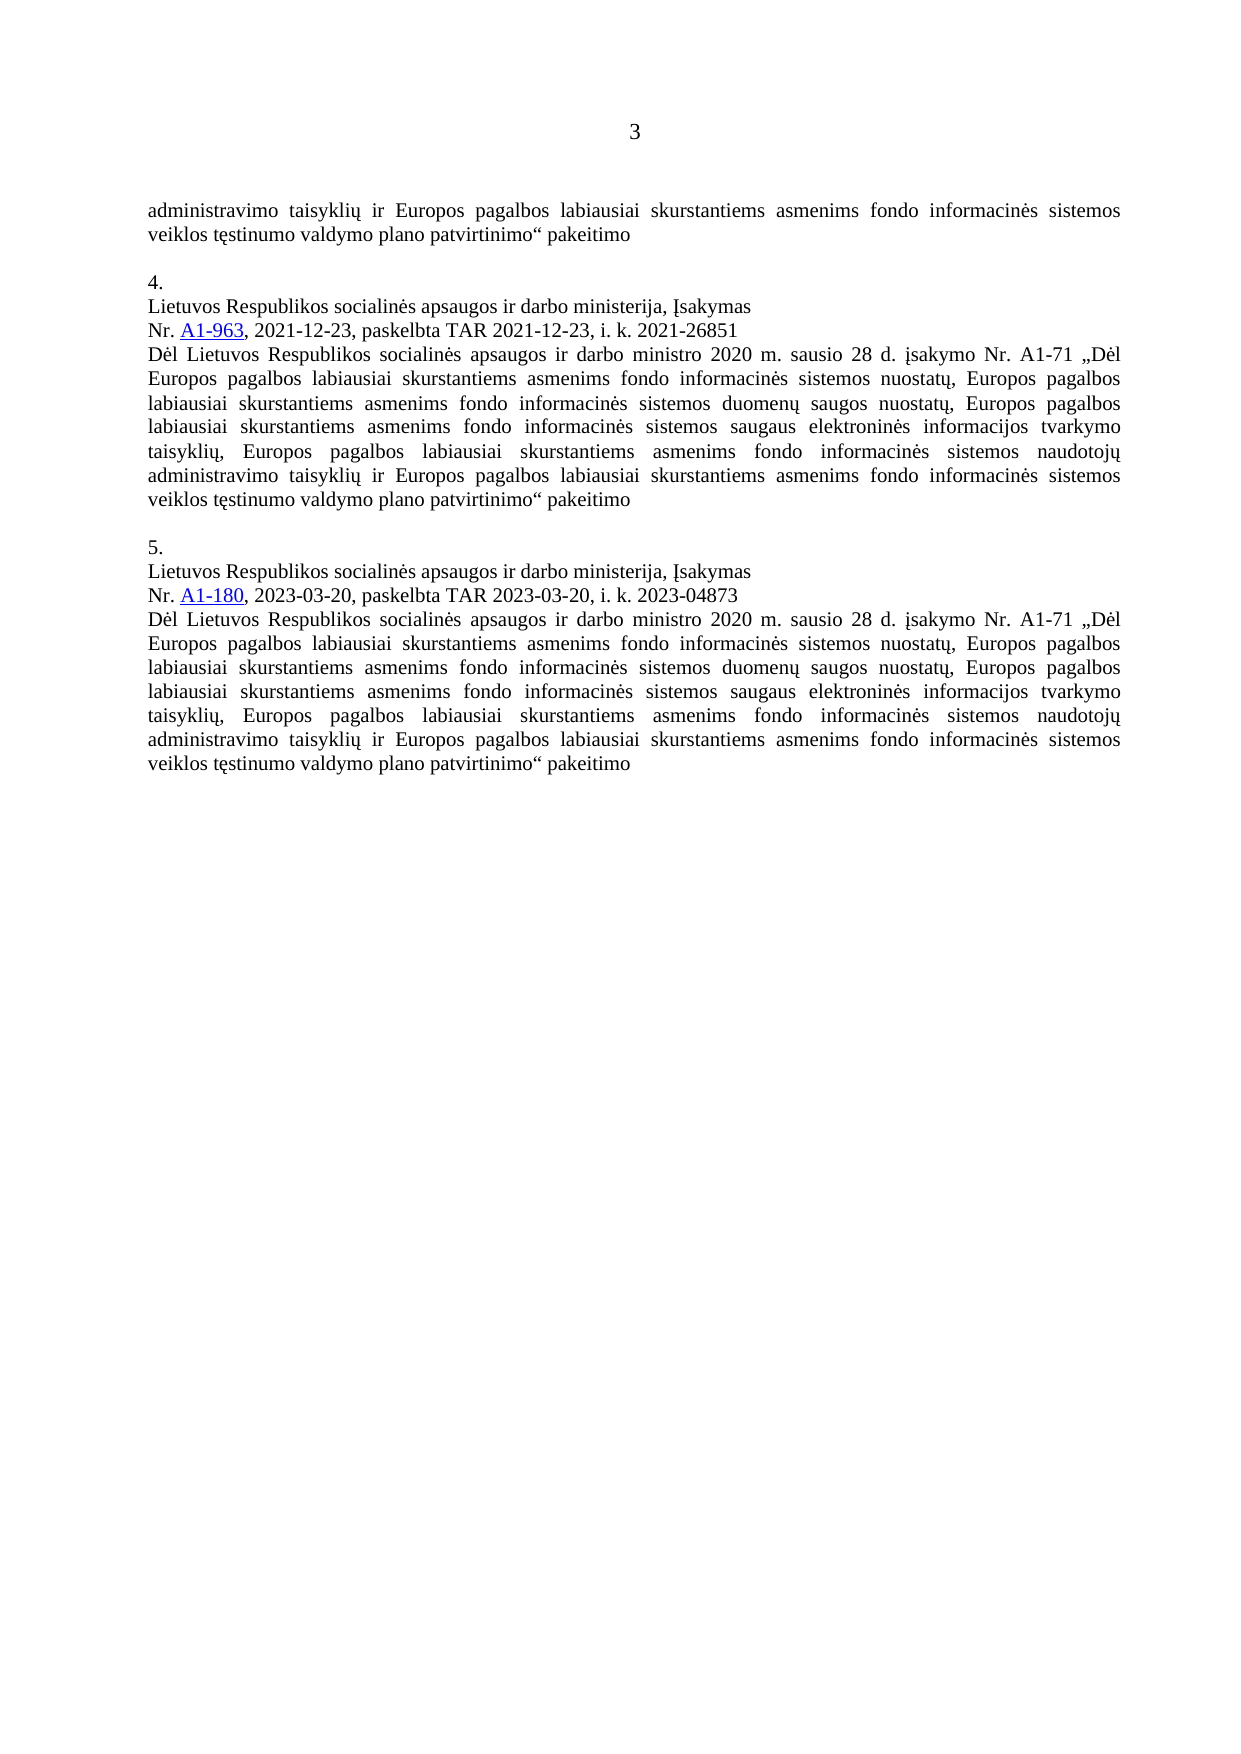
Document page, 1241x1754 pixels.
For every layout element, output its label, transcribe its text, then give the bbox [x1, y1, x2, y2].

text 5. [148, 535, 1122, 559]
text Lietuvos Respublikos socialinės apsaugos ir darbo ministerija, Įsakymas [148, 559, 1122, 583]
text 4. [148, 270, 1122, 294]
text administravimo taisyklių ir Europos pagalbos labiausiai skurstantiems asmenims fondo informacinės sistemos veiklos tęstinumo valdymo plano patvirtinimo“ pakeitimo [148, 198, 1122, 246]
text Nr. A1-963, 2021-12-23, paskelbta TAR 2021-12-23, i. k. 2021-26851 [148, 318, 1122, 342]
text Dėl Lietuvos Respublikos socialinės apsaugos ir darbo ministro 2020 m. sausio 28 d. įsakymo Nr. A1-71 „Dėl Europos pagalbos labiausiai skurstantiems asmenims fondo informacinės sistemos nuostatų, Europos pagalbos labiausiai skurstantiems asmenims fondo informacinės sistemos duomenų saugos nuostatų, Europos pagalbos labiausiai skurstantiems asmenims fondo informacinės sistemos saugaus elektroninės informacijos tvarkymo taisyklių, Europos pagalbos labiausiai skurstantiems asmenims fondo informacinės sistemos naudotojų administravimo taisyklių ir Europos pagalbos labiausiai skurstantiems asmenims fondo informacinės sistemos veiklos tęstinumo valdymo plano patvirtinimo“ pakeitimo [148, 607, 1122, 775]
text Nr. A1-180, 2023-03-20, paskelbta TAR 2023-03-20, i. k. 2023-04873 [148, 583, 1122, 607]
text Dėl Lietuvos Respublikos socialinės apsaugos ir darbo ministro 2020 m. sausio 28 d. įsakymo Nr. A1-71 „Dėl Europos pagalbos labiausiai skurstantiems asmenims fondo informacinės sistemos nuostatų, Europos pagalbos labiausiai skurstantiems asmenims fondo informacinės sistemos duomenų saugos nuostatų, Europos pagalbos labiausiai skurstantiems asmenims fondo informacinės sistemos saugaus elektroninės informacijos tvarkymo taisyklių, Europos pagalbos labiausiai skurstantiems asmenims fondo informacinės sistemos naudotojų administravimo taisyklių ir Europos pagalbos labiausiai skurstantiems asmenims fondo informacinės sistemos veiklos tęstinumo valdymo plano patvirtinimo“ pakeitimo [148, 342, 1122, 511]
text Lietuvos Respublikos socialinės apsaugos ir darbo ministerija, Įsakymas [148, 294, 1122, 318]
